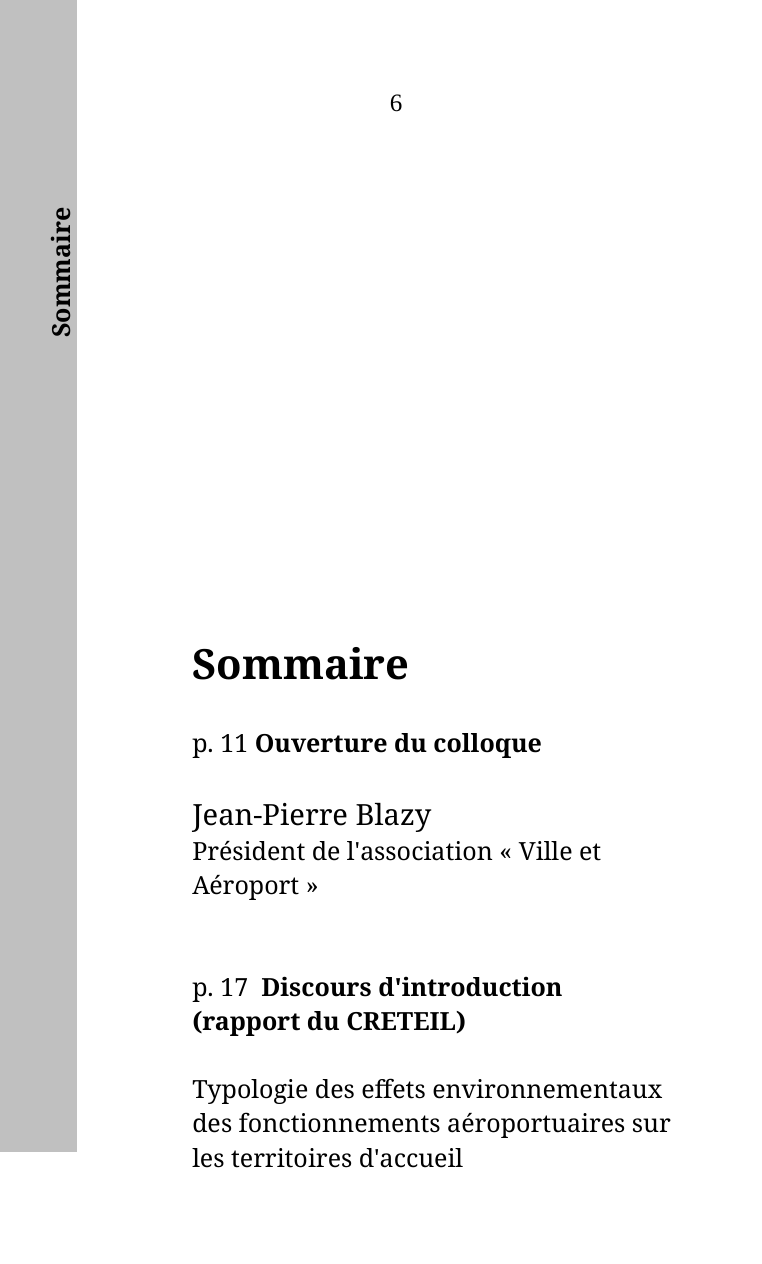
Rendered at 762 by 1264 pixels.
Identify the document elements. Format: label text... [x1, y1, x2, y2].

text Sommaire [192, 635, 673, 692]
text p. 11 Ouverture du colloque [192, 726, 673, 760]
text Typologie des effets environnementaux des fonctionnements aéroportuaires sur les territoires d'accueil [192, 1072, 673, 1174]
text Président de l'association « Ville et Aéroport » [192, 834, 673, 902]
text Sommaire [0, 187, 77, 338]
text p. 17 Discours d'introduction (rapport du CRETEIL) [192, 970, 673, 1038]
text Jean-Pierre Blazy [192, 794, 673, 834]
